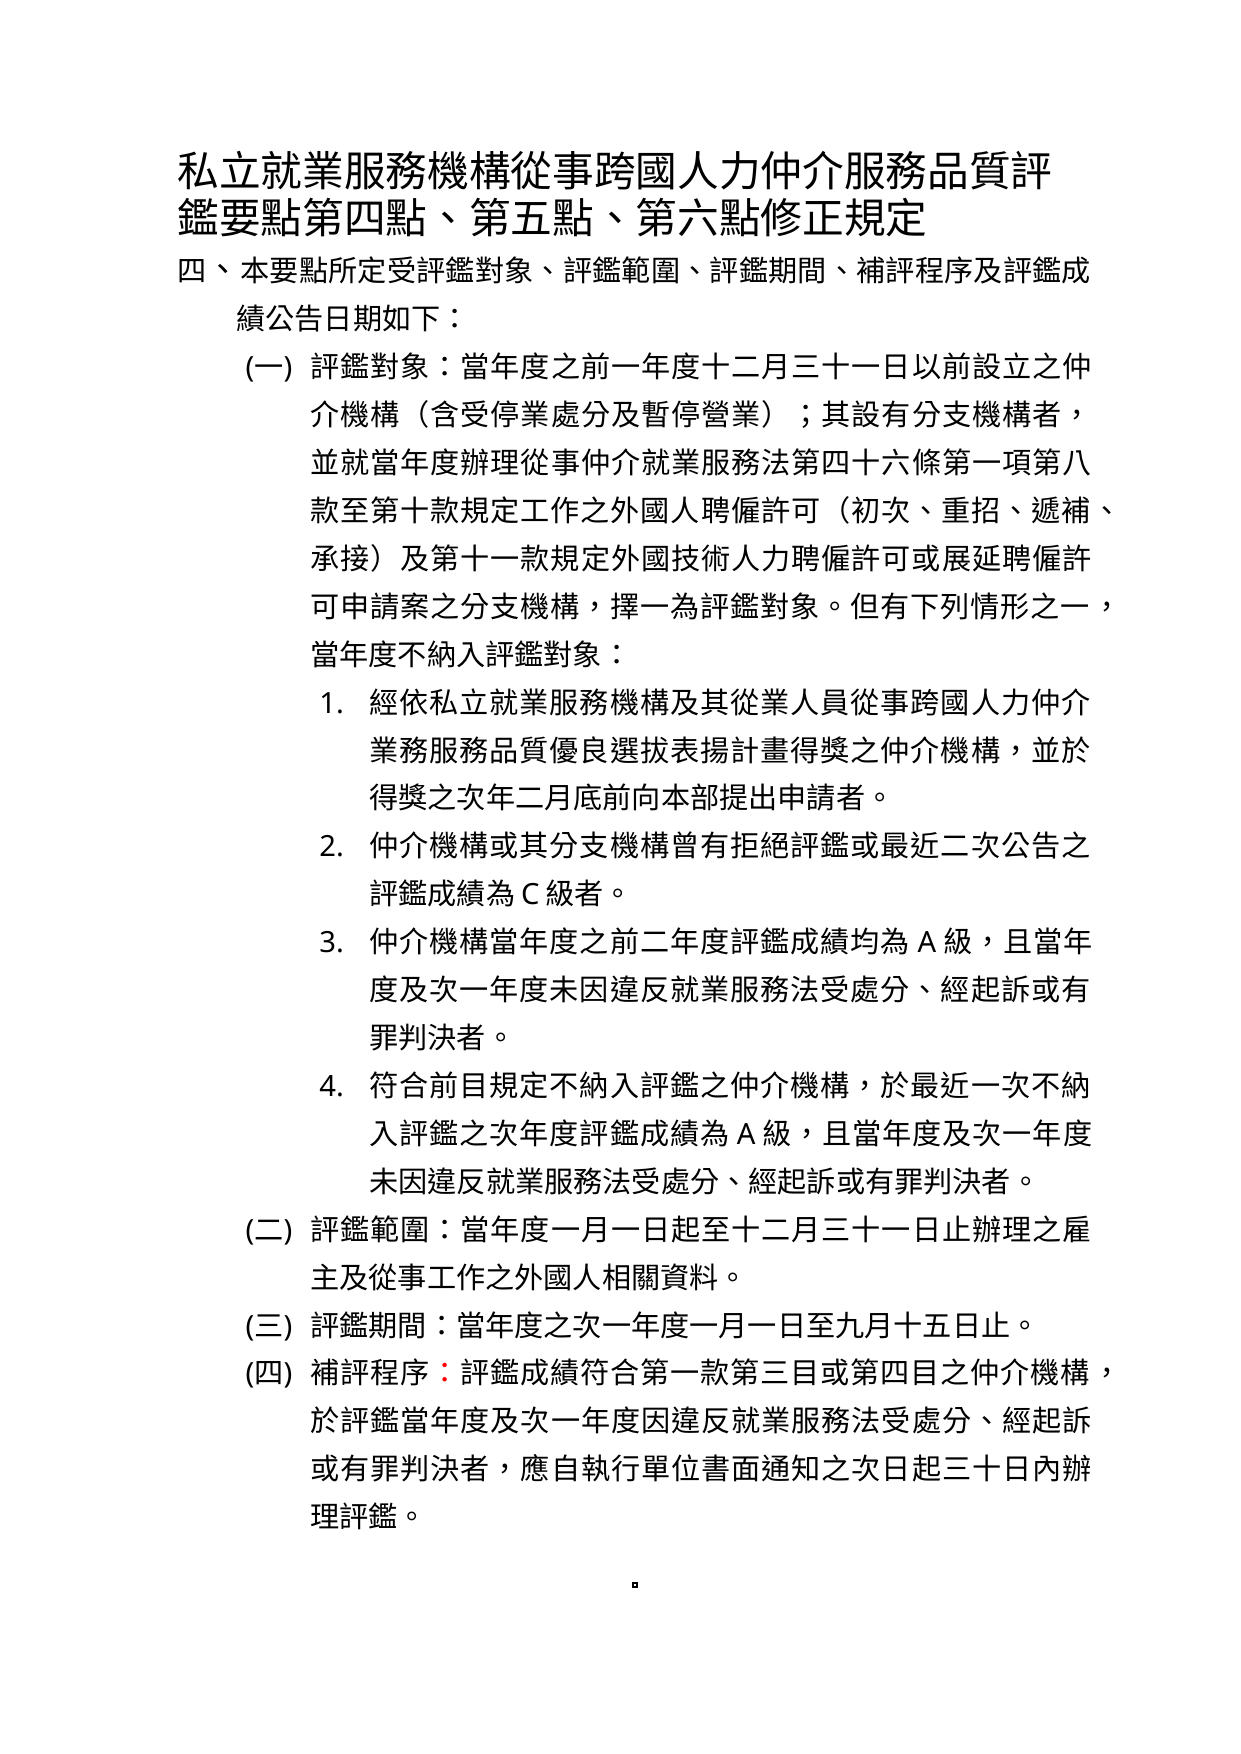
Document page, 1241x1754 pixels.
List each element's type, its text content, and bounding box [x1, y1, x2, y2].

list 仲介機構或其分支機構曾有拒絕評鑑或最近二次公告之評鑑成績為C級者。 [319, 818, 1092, 914]
list 仲介機構當年度之前二年度評鑑成績均為A級，且當年度及次一年度未因違反就業服務法受處分、經起訴或有罪判決者。 [319, 914, 1092, 1058]
text 四、本要點所定受評鑑對象、評鑑範圍、評鑑期間、補評程序及評鑑成績公告日期如下： [177, 243, 1092, 339]
list 補評程序：評鑑成績符合第一款第三目或第四目之仲介機構，於評鑑當年度及次一年度因違反就業服務法受處分、經起訴或有罪判決者，應自執行單位書面通知之次日起三十日內辦理評鑑。 [245, 1346, 1092, 1537]
list 經依私立就業服務機構及其從業人員從事跨國人力仲介業務服務品質優良選拔表揚計畫得獎之仲介機構，並於得獎之次年二月底前向本部提出申請者。 [319, 675, 1092, 818]
text 私立就業服務機構從事跨國人力仲介服務品質評鑑要點第四點、第五點、第六點修正規定 [177, 148, 1092, 243]
list 評鑑對象：當年度之前一年度十二月三十一日以前設立之仲介機構（含受停業處分及暫停營業）；其設有分支機構者，並就當年度辦理從事仲介就業服務法第四十六條第一項第八款至第十款規定工作之外國人聘僱許可（初次、重招、遞補、承接）及第十一款規定外國技術人力聘僱許可或展延聘僱許可申請案之分支機構，擇一為評鑑對象。但有下列情形之一，當年度不納入評鑑對象： [245, 339, 1092, 675]
list 評鑑期間：當年度之次一年度一月一日至九月十五日止。 [245, 1298, 1092, 1346]
list 符合前目規定不納入評鑑之仲介機構，於最近一次不納入評鑑之次年度評鑑成績為A級，且當年度及次一年度未因違反就業服務法受處分、經起訴或有罪判決者。 [319, 1058, 1092, 1202]
list 評鑑範圍：當年度一月一日起至十二月三十一日止辦理之雇主及從事工作之外國人相關資料。 [245, 1202, 1092, 1298]
